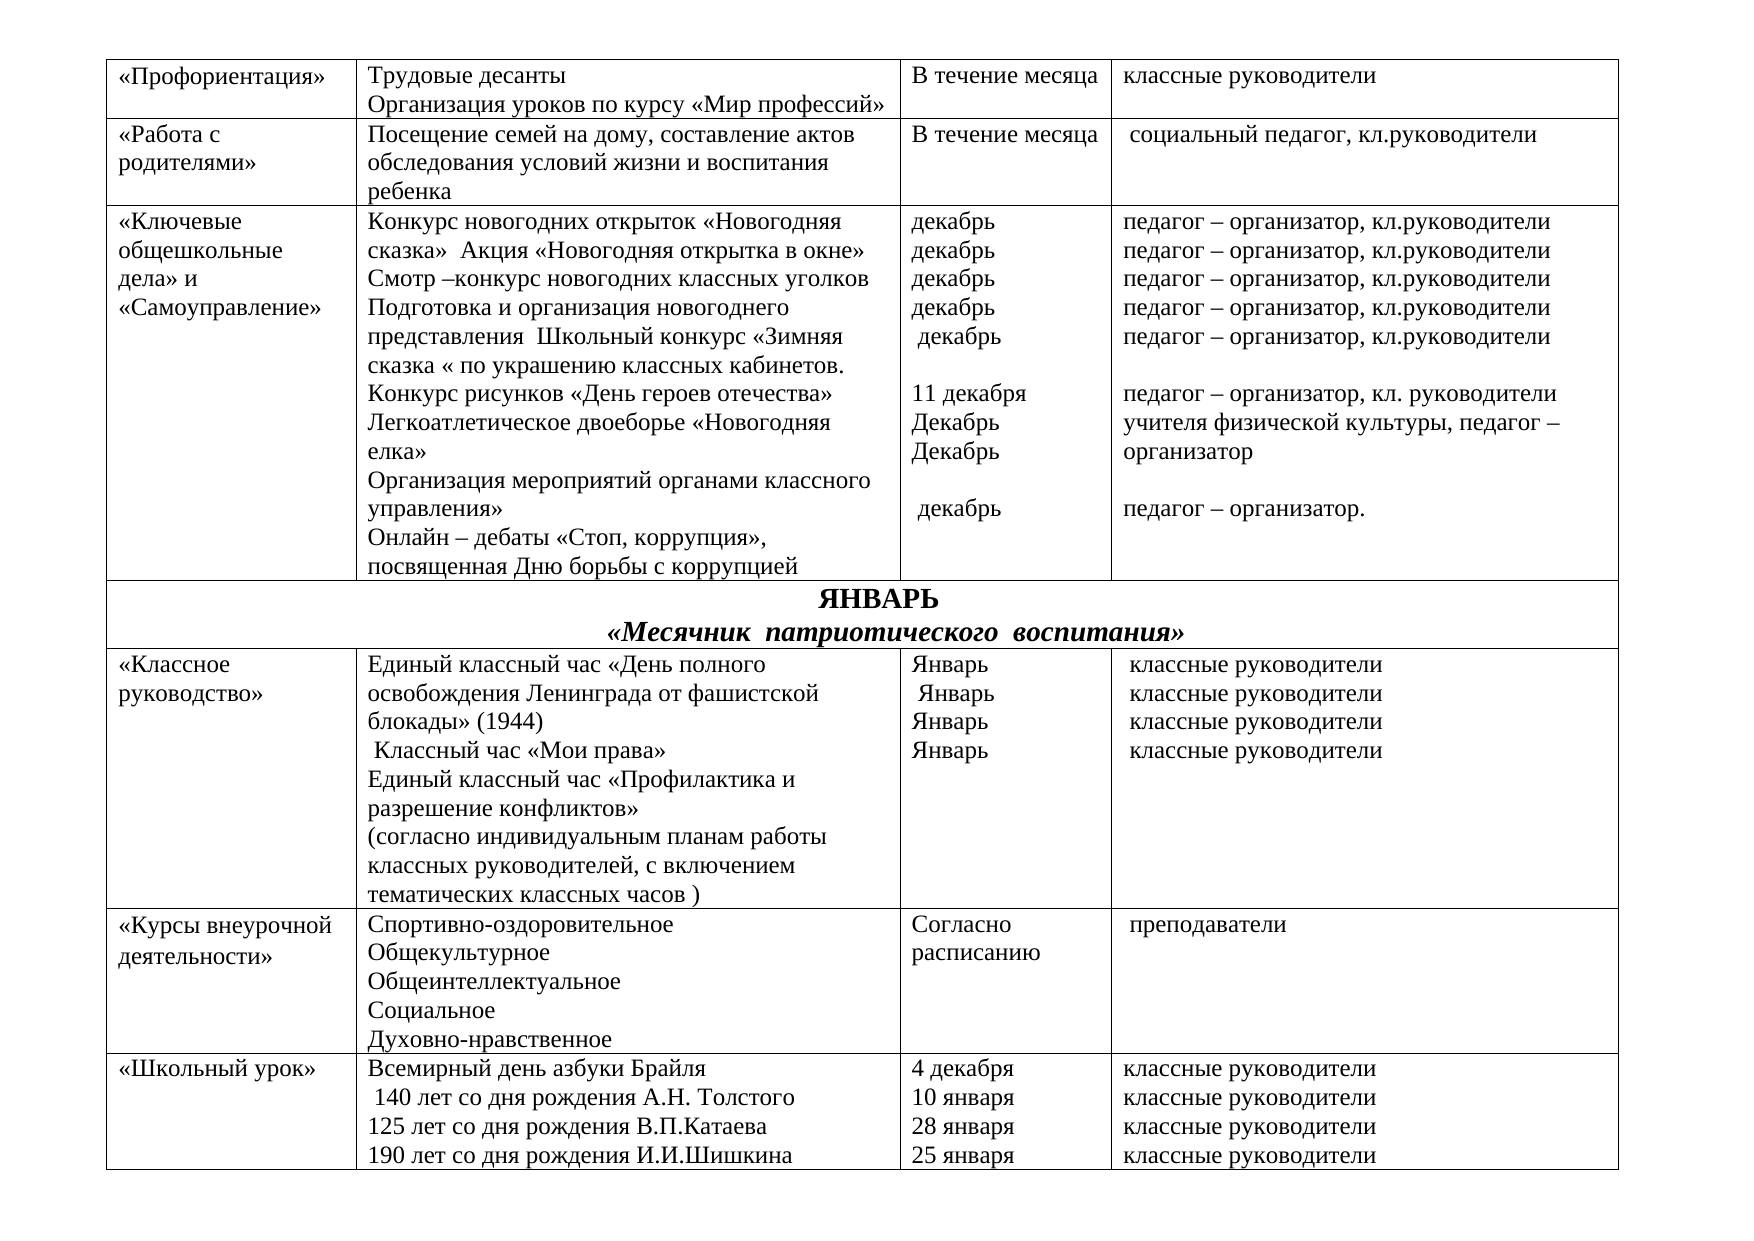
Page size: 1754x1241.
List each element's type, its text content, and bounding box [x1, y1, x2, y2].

table_cell декабрь декабрь декабрь декабрь декабрь 11 декабря Декабрь Декабрь декабрь [901, 206, 1111, 580]
table_cell «Работа с родителями» [107, 119, 356, 205]
table_cell социальный педагог, кл.руководители [1112, 119, 1618, 205]
table_cell В течение месяца [901, 60, 1111, 118]
table_cell Единый классный час «День полного освобождения Ленинграда от фашистской блокады» (1944) Классный час «Мои права» Единый классный час «Профилактика и разрешение конфликтов» (согласно индивидуальным планам работы классных руководителей, с включением тематических классных часов ) [357, 649, 900, 908]
table_cell «Классное руководство» [107, 649, 356, 908]
table_cell 4 декабря 10 января 28 января 25 января [901, 1054, 1111, 1168]
table_cell Трудовые десанты Организация уроков по курсу «Мир профессий» [357, 60, 900, 118]
table_cell «Профориентация» [107, 60, 356, 118]
table_cell Согласно расписанию [901, 909, 1111, 1052]
table_cell классные руководители классные руководители классные руководители классные руководители [1112, 1054, 1618, 1168]
table_cell ЯНВАРЬ «Месячник патриотического воспитания» [107, 581, 1618, 648]
table_cell педагог – организатор, кл.руководители педагог – организатор, кл.руководители педагог – организатор, кл.руководители педагог – организатор, кл.руководители педагог – организатор, кл.руководители педагог – организатор, кл. руководители учителя физической культуры, педагог – организатор педагог – организатор. [1112, 206, 1618, 580]
table_cell Январь Январь Январь Январь [901, 649, 1111, 908]
table_cell «Курсы внеурочной деятельности» [107, 909, 356, 1052]
table_cell Всемирный день азбуки Брайля 140 лет со дня рождения А.Н. Толстого 125 лет со дня рождения В.П.Катаева 190 лет со дня рождения И.И.Шишкина [357, 1054, 900, 1168]
table_cell Конкурс новогодних открыток «Новогодняя сказка» Акция «Новогодняя открытка в окне» Смотр –конкурс новогодних классных уголков Подготовка и организация новогоднего представления Школьный конкурс «Зимняя сказка « по украшению классных кабинетов. Конкурс рисунков «День героев отечества» Легкоатлетическое двоеборье «Новогодняя елка» Организация мероприятий органами классного управления» Онлайн – дебаты «Стоп, коррупция», посвященная Дню борьбы с коррупцией [357, 206, 900, 580]
table_cell преподаватели [1112, 909, 1618, 1052]
table_cell классные руководители [1112, 60, 1618, 118]
table_cell «Школьный урок» [107, 1054, 356, 1168]
table_cell Посещение семей на дому, составление актов обследования условий жизни и воспитания ребенка [357, 119, 900, 205]
table_cell классные руководители классные руководители классные руководители классные руководители [1112, 649, 1618, 908]
table_cell «Ключевые общешкольные дела» и «Самоуправление» [107, 206, 356, 580]
table_cell Спортивно-оздоровительное Общекультурное Общеинтеллектуальное Социальное Духовно-нравственное [357, 909, 900, 1052]
table_cell В течение месяца [901, 119, 1111, 205]
